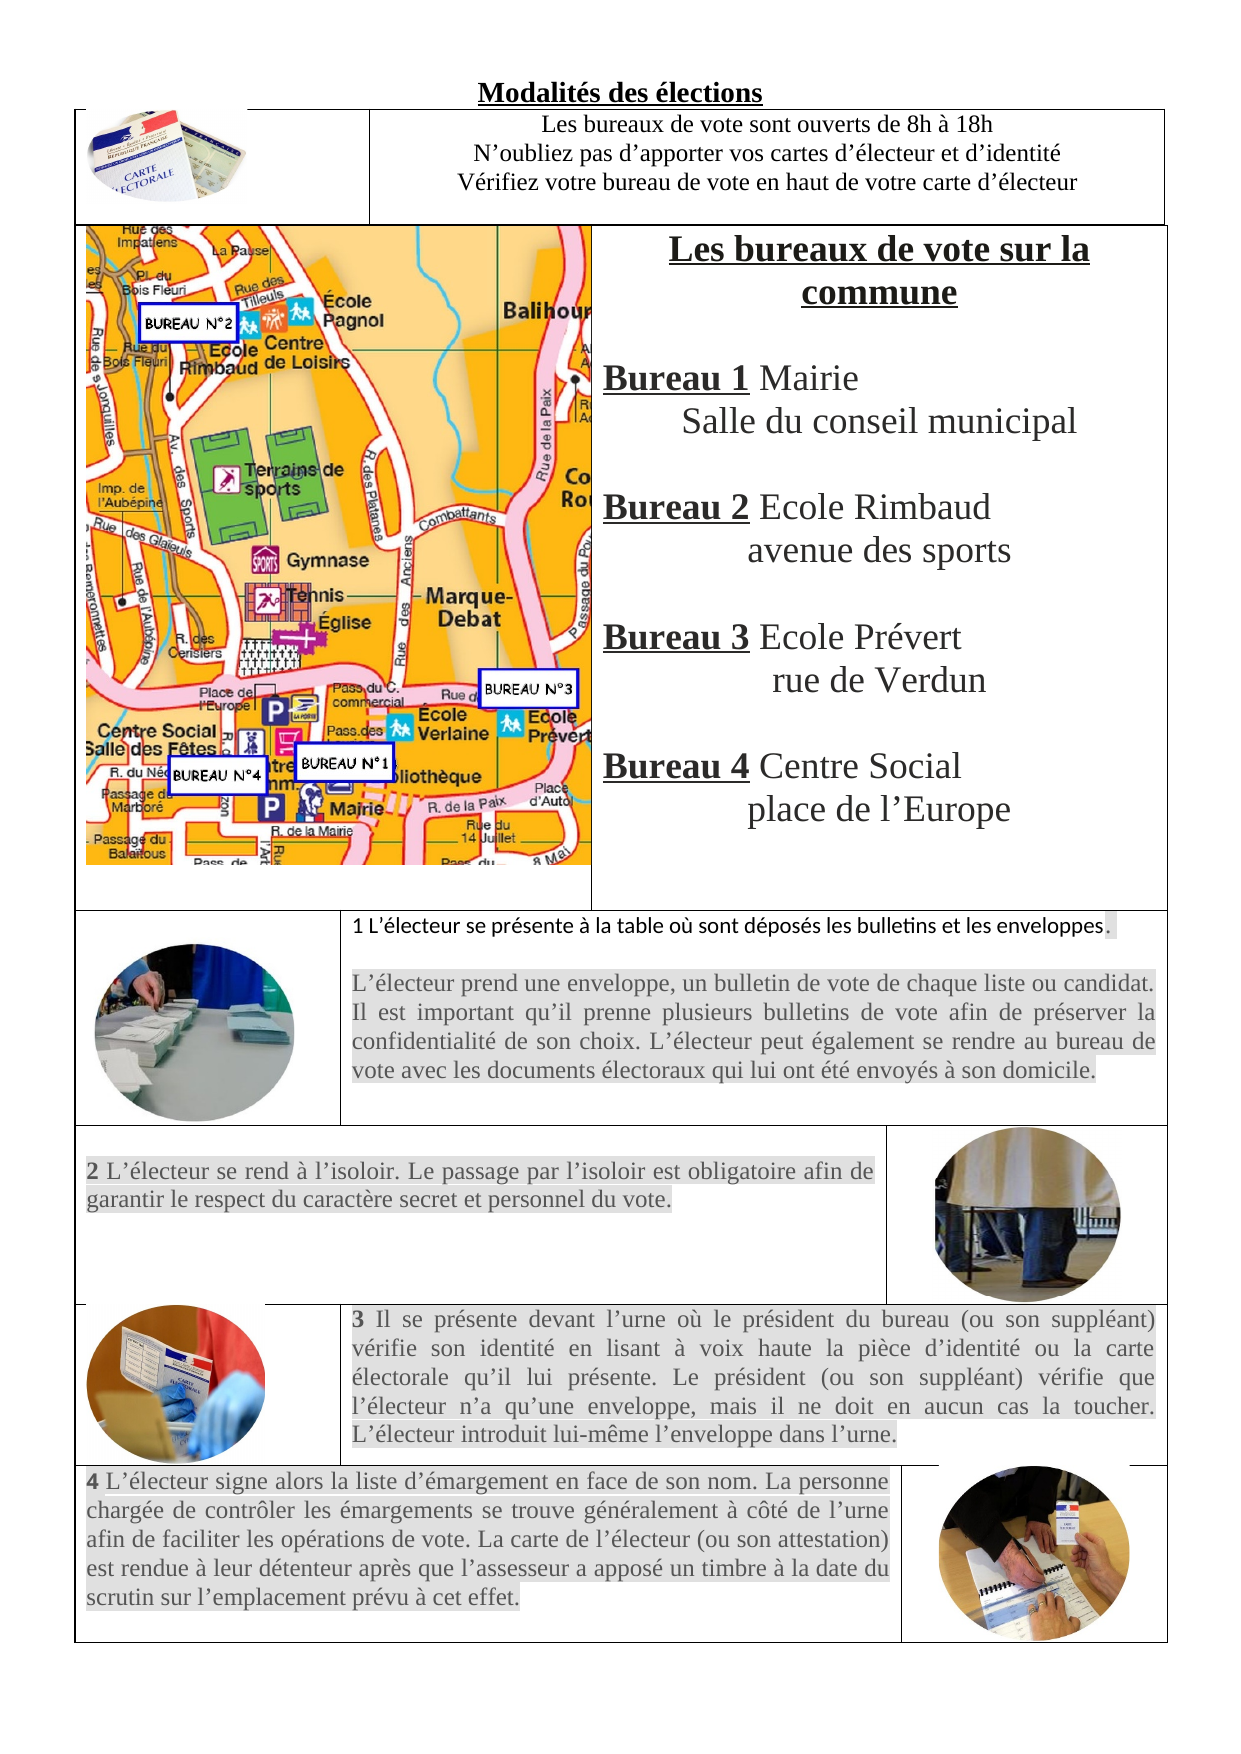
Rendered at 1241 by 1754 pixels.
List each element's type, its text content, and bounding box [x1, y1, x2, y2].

table_cell . [329, 911, 340, 1125]
table_cell [329, 1305, 340, 1465]
table_header [76, 226, 591, 909]
table_cell [76, 1305, 86, 1465]
table_header Les bureaux de vote sur la commune Bureau 1 Mairie Salle du conseil municipal Bureau 2 Ecole Rimbaud avenue des sports Bureau 3 Ecole Prévert rue de Verdun Bureau 4 Centre Social place de l’Europe [591, 226, 1167, 909]
text Modalités des élections [75, 75, 1165, 108]
table_cell [1156, 1466, 1167, 1642]
table_cell 4 L’électeur signe alors la liste d’émargement en face de son nom. La personne chargée de contrôler les émargements se trouve généralement à côté de l’urne afin de faciliter les opérations de vote. La carte de l’électeur (ou son attestation) est rendue à leur détenteur après que l’assesseur a apposé un timbre à la date du scrutin sur l’emplacement prévu à cet effet. [76, 1466, 901, 1642]
table_cell 2 L’électeur se rend à l’isoloir. Le passage par l’isoloir est obligatoire afin de garantir le respect du caractère secret et personnel du vote. [76, 1126, 886, 1303]
table_header [76, 110, 369, 224]
table_cell 3 Il se présente devant l’urne où le président du bureau (ou son suppléant) vérifie son identité en lisant à voix haute la pièce d’identité ou la carte électorale qu’il lui présente. Le président (ou son suppléant) vérifie que l’électeur n’a qu’une enveloppe, mais il ne doit en aucun cas la toucher. L’électeur introduit lui-même l’enveloppe dans l’urne. [341, 1305, 1167, 1465]
table_cell [902, 1466, 913, 1642]
table_cell [887, 1126, 898, 1303]
table_cell . [76, 911, 86, 1125]
table_cell 1 L’électeur se présente à la table où sont déposés les bulletins et les enveloppes. L’électeur prend une enveloppe, un bulletin de vote de chaque liste ou candidat. Il est important qu’il prenne plusieurs bulletins de vote afin de préserver la confidentialité de son choix. L’électeur peut également se rendre au bureau de vote avec les documents électoraux qui lui ont été envoyés à son domicile. [341, 911, 1167, 1125]
table_header Les bureaux de vote sont ouverts de 8h à 18h N’oubliez pas d’apporter vos cartes d’électeur et d’identité Vérifiez votre bureau de vote en haut de votre carte d’électeur [370, 110, 1164, 224]
table_cell [1156, 1126, 1167, 1303]
